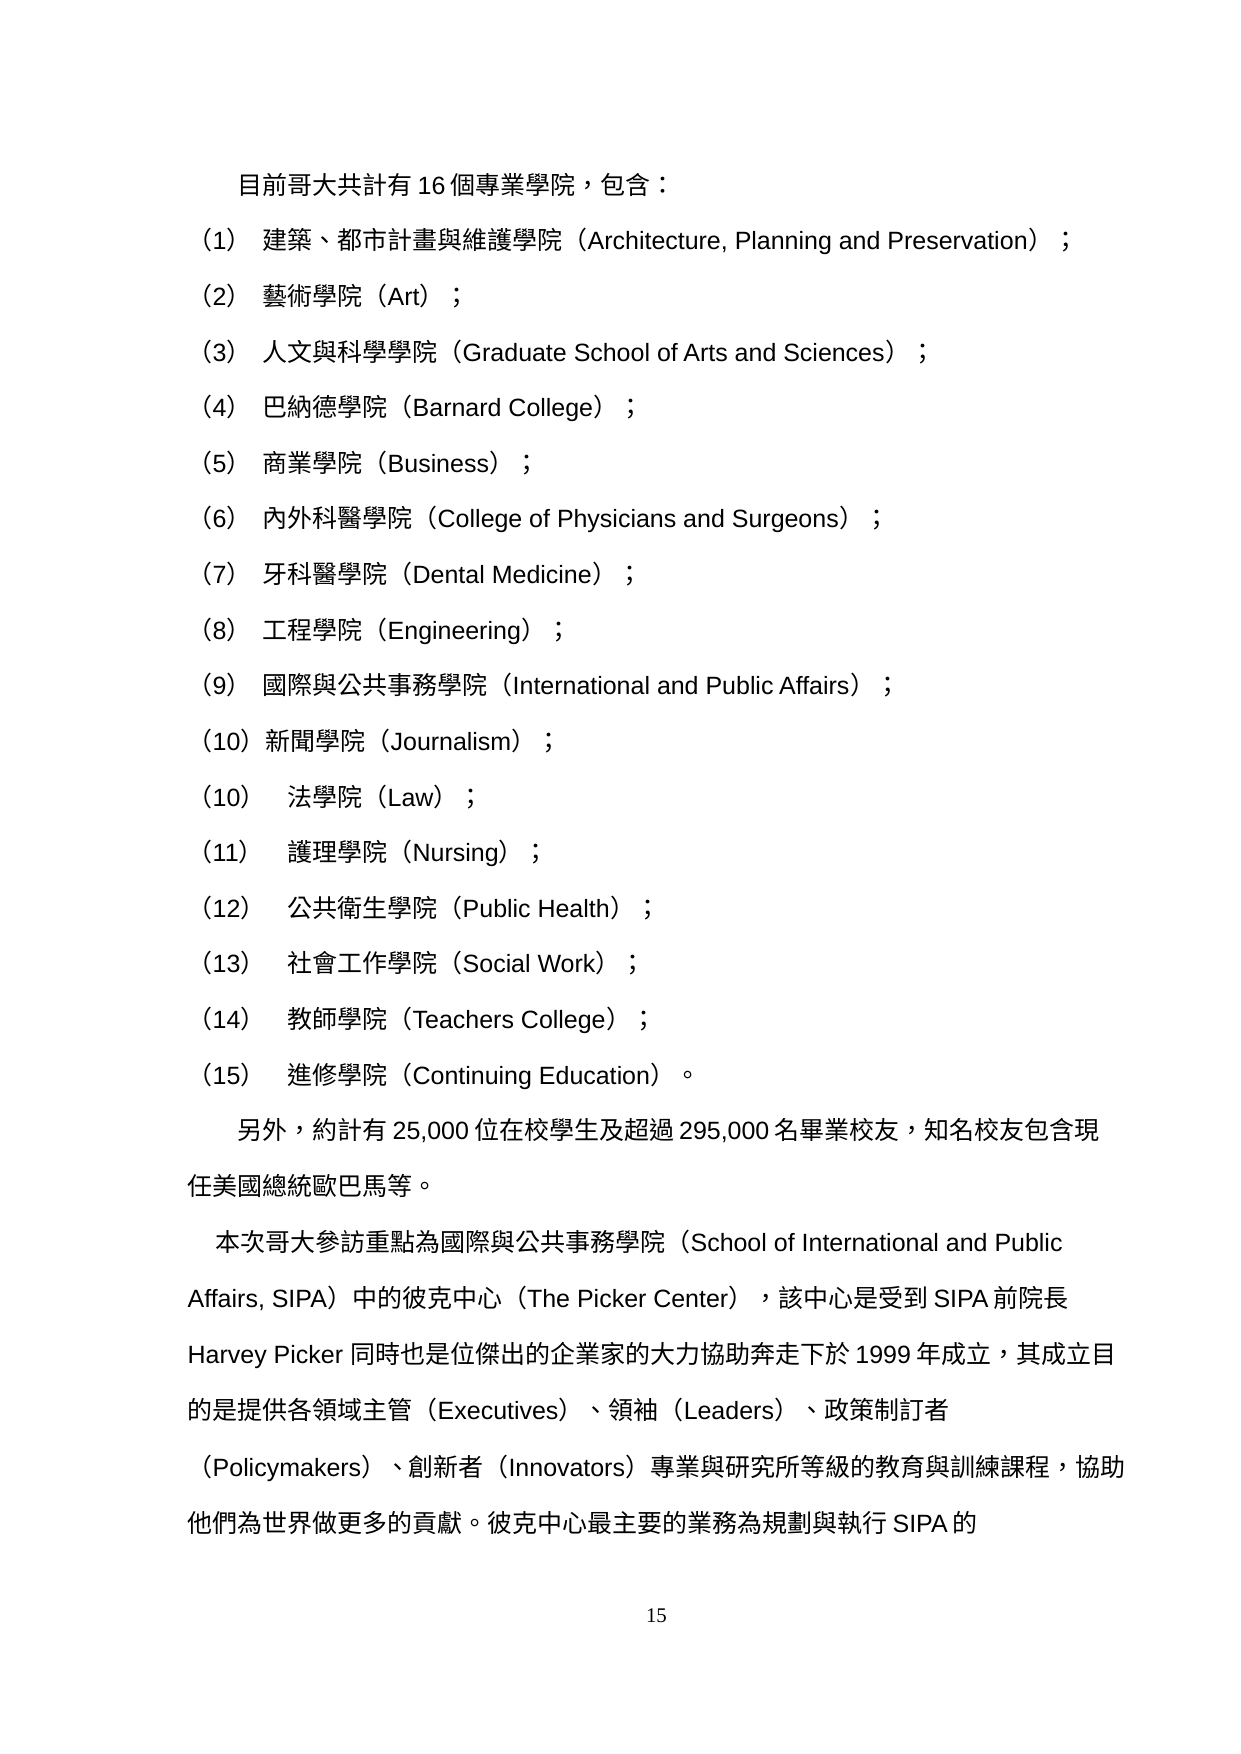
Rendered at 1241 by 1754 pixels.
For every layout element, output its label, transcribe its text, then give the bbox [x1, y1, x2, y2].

list 工程學院（Engineering）； [187, 609, 1125, 647]
text 目前哥大共計有16個專業學院，包含： [187, 164, 1125, 202]
text （10）新聞學院（Journalism）； [187, 721, 1125, 758]
list 內外科醫學院（College of Physicians and Surgeons）； [187, 498, 1125, 536]
list 建築、都市計畫與維護學院（Architecture, Planning and Preservation）； [187, 220, 1125, 258]
text 本次哥大參訪重點為國際與公共事務學院（School of International and Public Affairs, SIPA）中的彼克中心（The Picker Center），該中心是受到SIPA前院長Harvey Picker 同時也是位傑出的企業家的大力協助奔走下於1999年成立，其成立目的是提供各領域主管（Executives）、領袖（Leaders）、政策制訂者（Policymakers）、創新者（Innovators）專業與研究所等級的教育與訓練課程，協助他們為世界做更多的貢獻。彼克中心最主要的業務為規劃與執行SIPA的EMPA（Executive Master of Public Administration）課程以及提供客製化主管級以上的非學位訓練方案。該中心以技能為基礎（Skills-based），世界級的課程設計與規劃，協助強化參訓學員的各種能力，包含國際事務（International Affairs）、永續發展（Sustainability）、進階管理與財務（Advanced Management and Finance ）等等，而這些必備技能將幫助這些主管人員帶領其所屬的組織獲得更有績效的正面成長。 [187, 1221, 1125, 1540]
list 商業學院（Business）； [187, 443, 1125, 480]
list 牙科醫學院（Dental Medicine）； [187, 554, 1125, 591]
text 任美國總統歐巴馬等。 [187, 1166, 1125, 1203]
list 藝術學院（Art）； [187, 276, 1125, 313]
list 社會工作學院（Social Work）； [187, 943, 1125, 981]
list 護理學院（Nursing）； [187, 832, 1125, 869]
list 公共衛生學院（Public Health）； [187, 888, 1125, 925]
list 國際與公共事務學院（International and Public Affairs）； [187, 665, 1125, 703]
text 另外，約計有25,000位在校學生及超過295,000名畢業校友，知名校友包含現 [187, 1110, 1125, 1148]
list 法學院（Law）； [187, 776, 1125, 814]
list 教師學院（Teachers College）； [187, 999, 1125, 1036]
list 進修學院（Continuing Education）。 [187, 1054, 1125, 1092]
list 巴納德學院（Barnard College）； [187, 387, 1125, 424]
list 人文與科學學院（Graduate School of Arts and Sciences）； [187, 331, 1125, 369]
